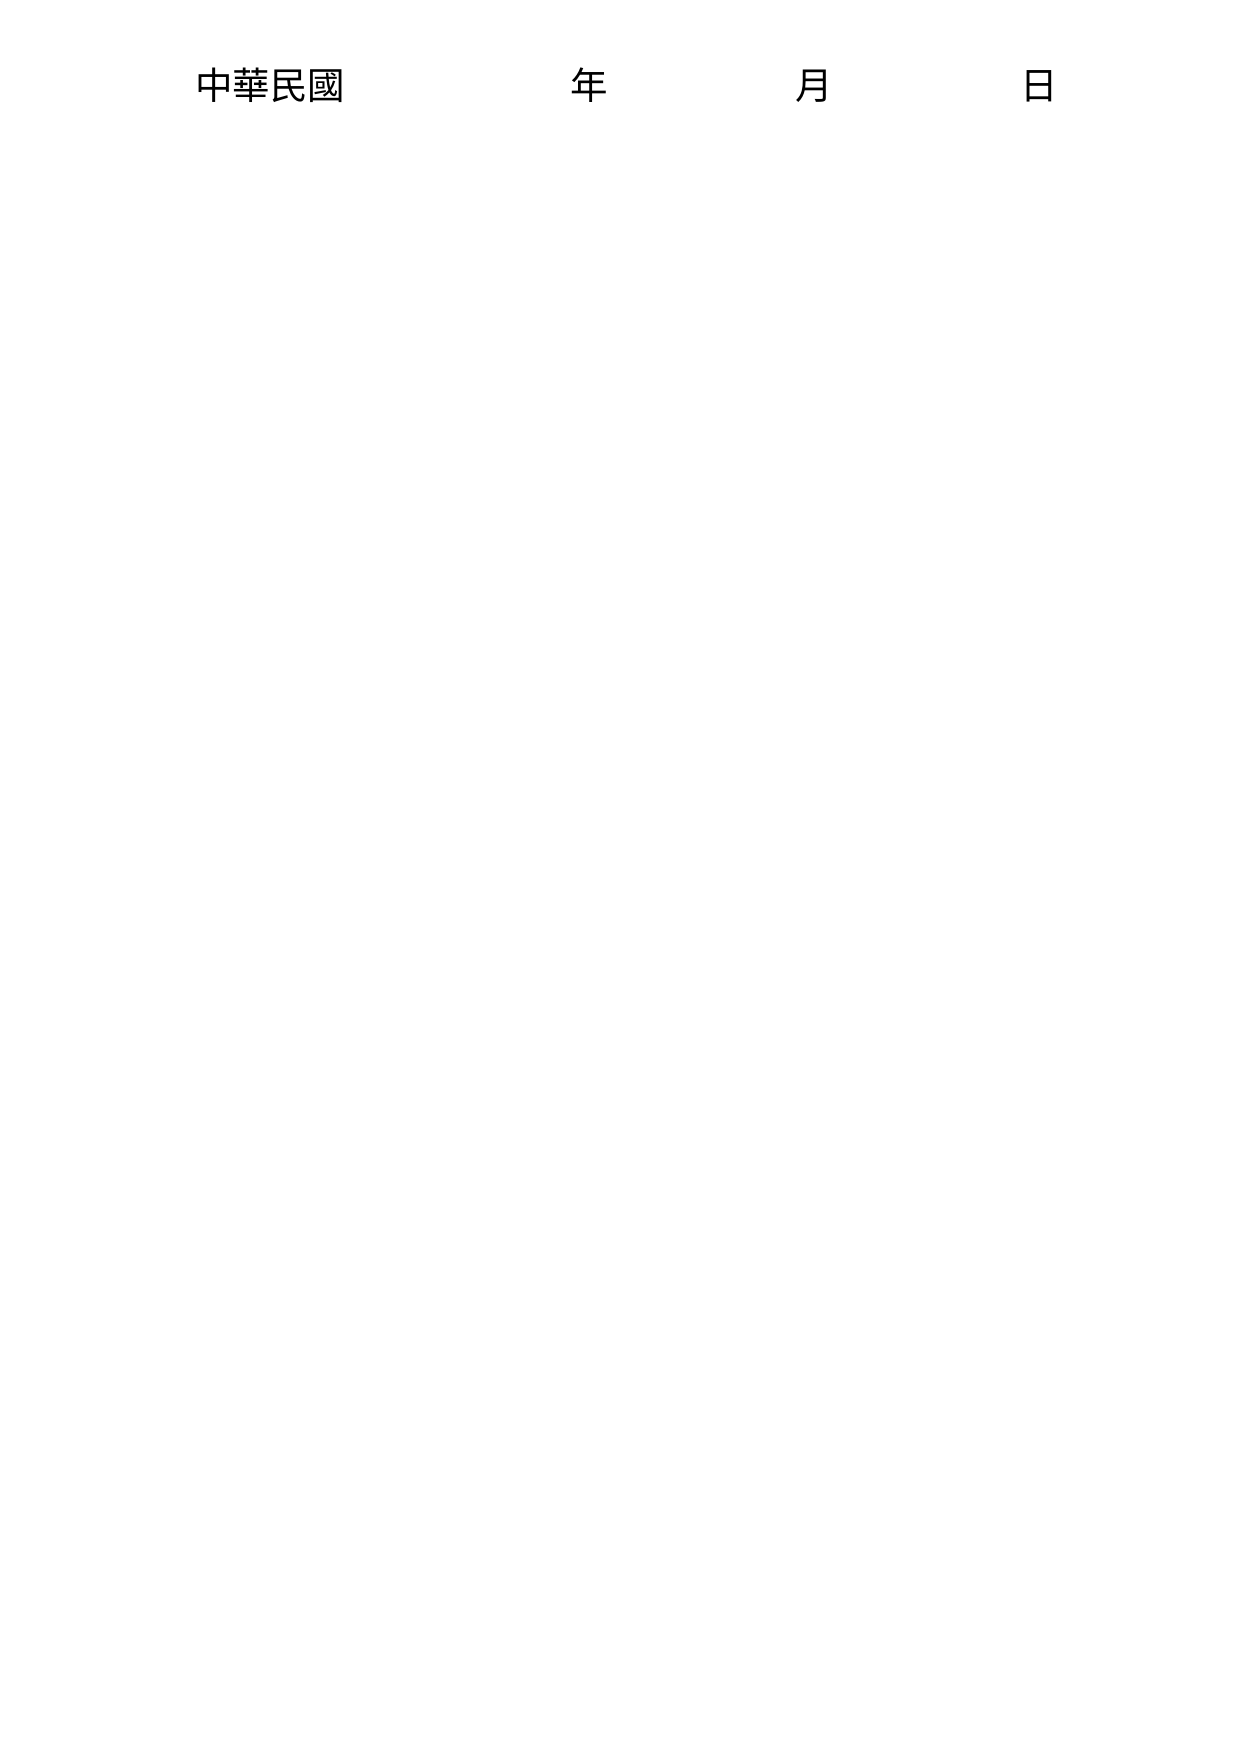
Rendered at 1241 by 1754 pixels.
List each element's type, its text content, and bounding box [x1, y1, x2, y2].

text 中華民國 年 月 日 [47, 56, 1205, 110]
